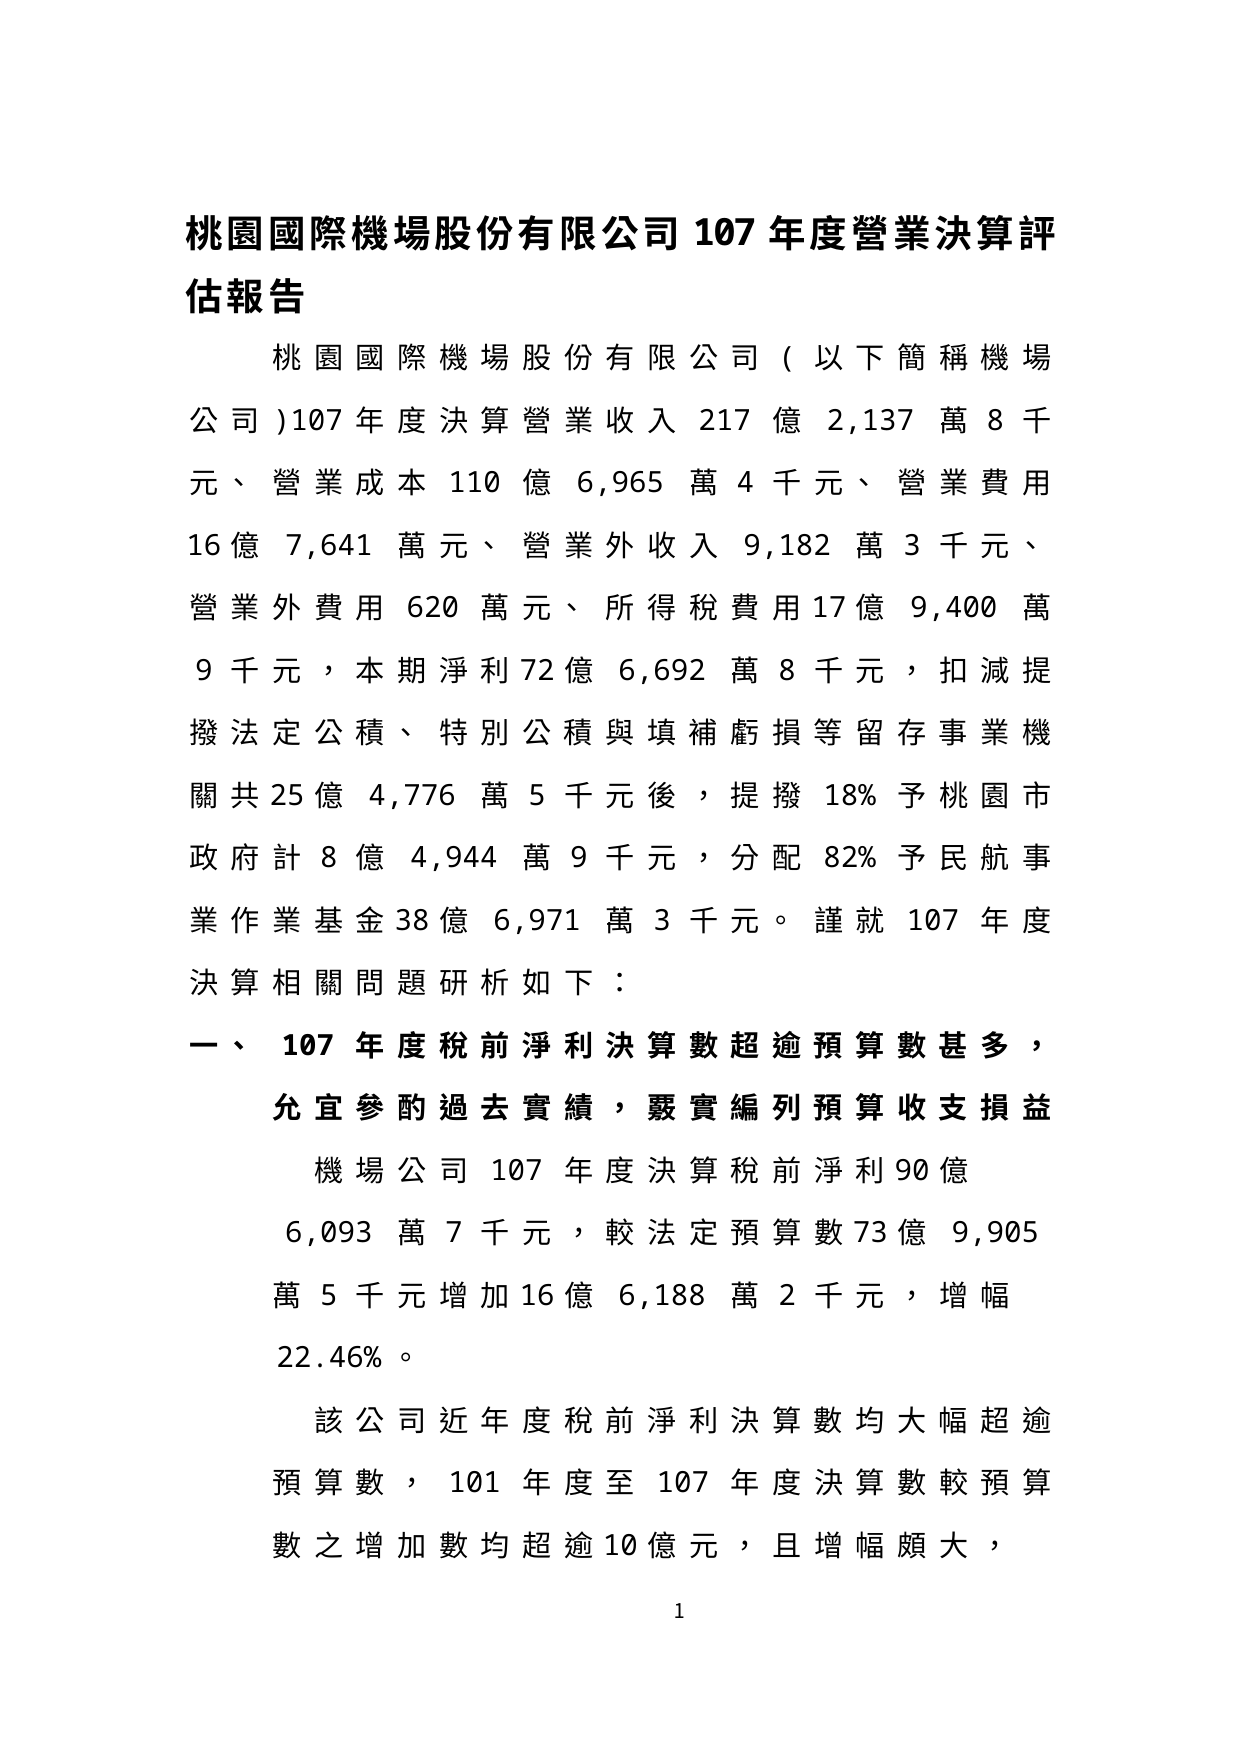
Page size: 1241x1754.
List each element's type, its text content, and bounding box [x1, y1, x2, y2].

text 該公司近年度稅前淨利決算數均大幅超逾預算數，101年度至107年度決算數較預算數之增加數均超逾10億元，且增幅頗大， [242, 1377, 1058, 1564]
text 機場公司107年度決算稅前淨利90億6,093萬7千元，較法定預算數73億9,905萬5千元增加16億6,188萬2千元，增幅22.46%。 [242, 1127, 1058, 1377]
text 桃園國際機場股份有限公司(以下簡稱機場公司)107年度決算營業收入217億2,137萬8千元、營業成本110億6,965萬4千元、營業費用16億7,641萬元、營業外收入9,182萬3千元、營業外費用620萬元、所得稅費用17億9,400萬9千元，本期淨利72億6,692萬8千元，扣減提撥法定公積、特別公積與填補虧損等留存事業機關共25億4,776萬5千元後，提撥18%予桃園市政府計8億4,944萬9千元，分配82%予民航事業作業基金38億6,971萬3千元。謹就107年度決算相關問題研析如下： [183, 314, 1058, 1002]
text 一、107年度稅前淨利決算數超逾預算數甚多，允宜參酌過去實績，覈實編列預算收支損益 [183, 1002, 1058, 1127]
text 桃園國際機場股份有限公司107年度營業決算評估報告 [183, 189, 1058, 314]
